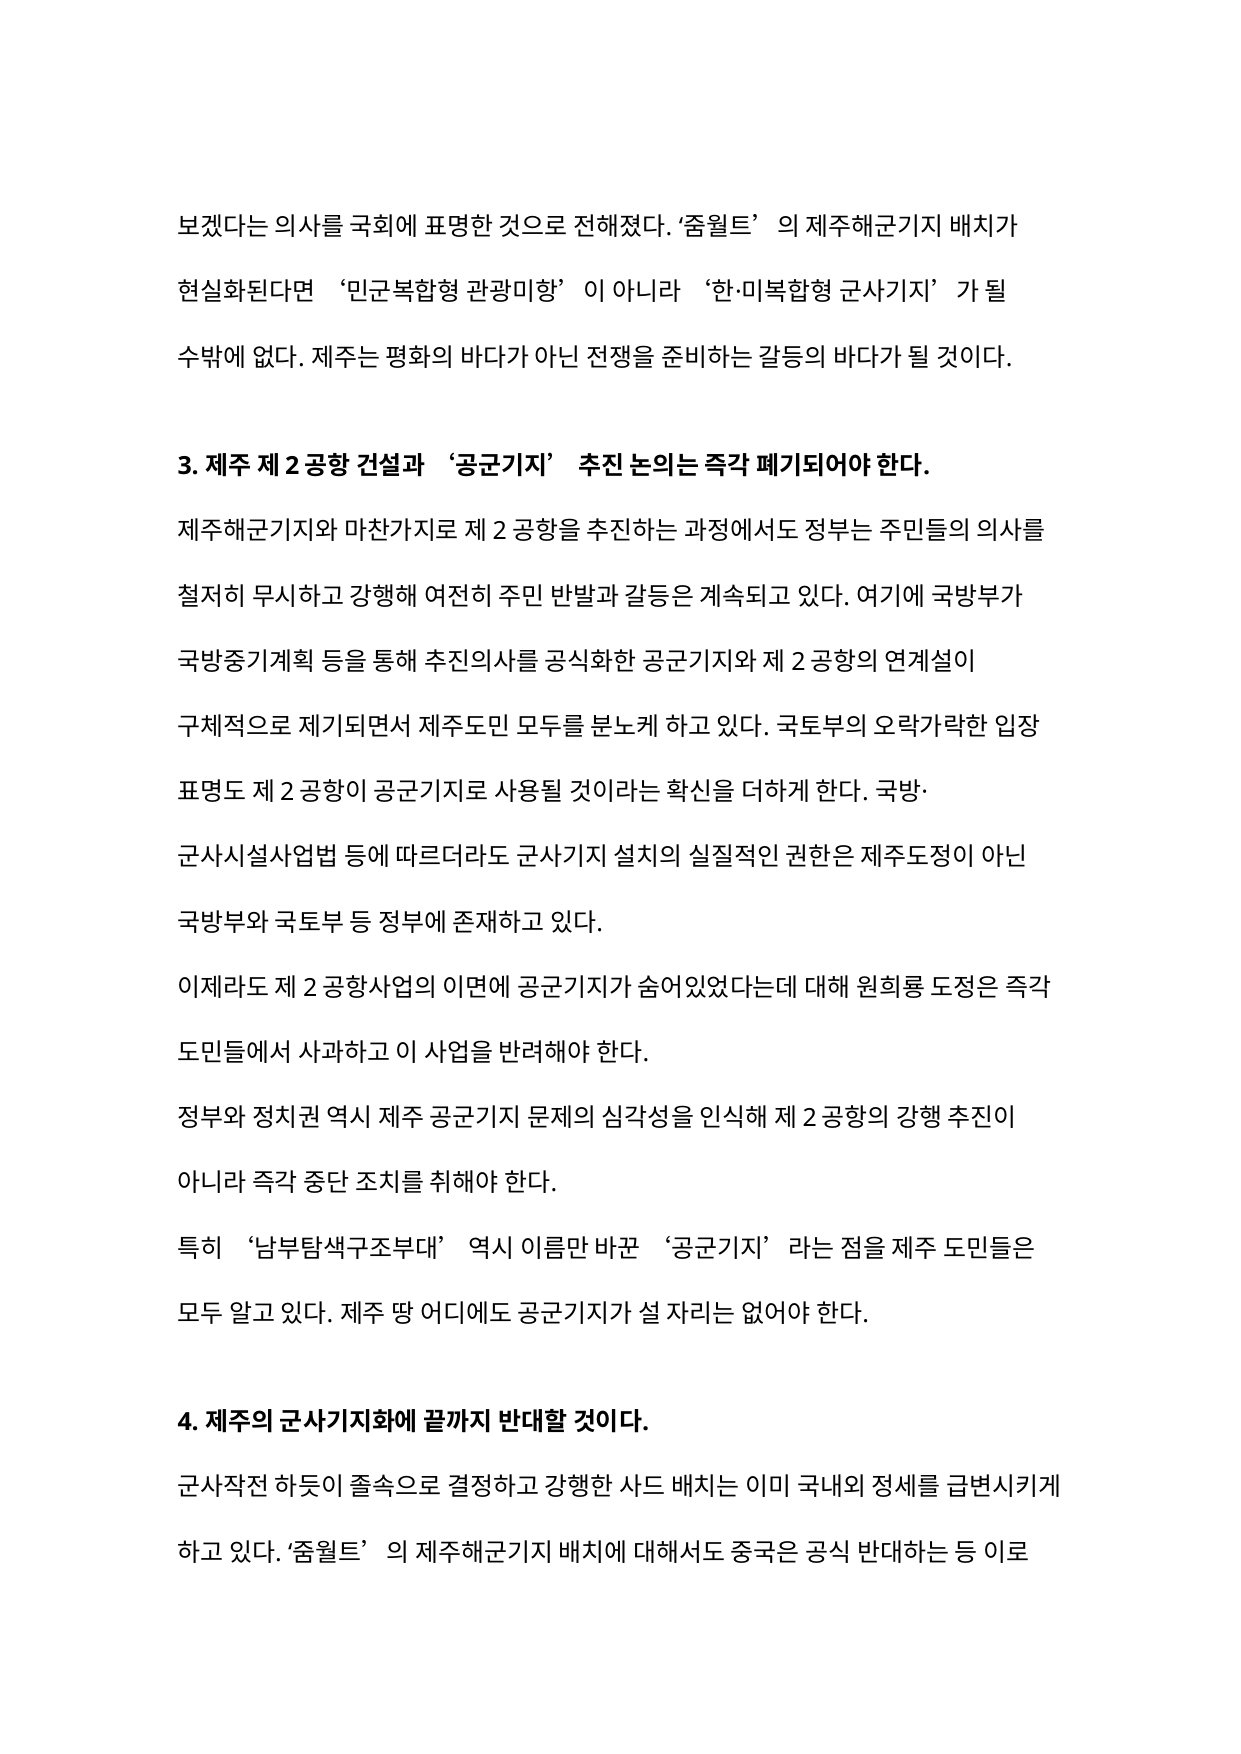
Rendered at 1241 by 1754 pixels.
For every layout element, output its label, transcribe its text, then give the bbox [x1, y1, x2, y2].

text 이제라도 제2공항사업의 이면에 공군기지가 숨어있었다는데 대해 원희룡 도정은 즉각 도민들에서 사과하고 이 사업을 반려해야 한다. [177, 967, 1063, 1069]
text 군사작전 하듯이 졸속으로 결정하고 강행한 사드 배치는 이미 국내외 정세를 급변시키게 하고 있다. ‘줌월트’의 제주해군기지 배치에 대해서도 중국은 공식 반대하는 등 이로 [177, 1467, 1063, 1568]
text 제주해군기지와 마찬가지로 제2공항을 추진하는 과정에서도 정부는 주민들의 의사를 철저히 무시하고 강행해 여전히 주민 반발과 갈등은 계속되고 있다. 여기에 국방부가 국방중기계획 등을 통해 추진의사를 공식화한 공군기지와 제2공항의 연계설이 구체적으로 제기되면서 제주도민 모두를 분노케 하고 있다. 국토부의 오락가락한 입장 표명도 제2공항이 공군기지로 사용될 것이라는 확신을 더하게 한다. 국방·군사시설사업법 등에 따르더라도 군사기지 설치의 실질적인 권한은 제주도정이 아닌 국방부와 국토부 등 정부에 존재하고 있다. [177, 511, 1063, 938]
text 보겠다는 의사를 국회에 표명한 것으로 전해졌다. ‘줌월트’의 제주해군기지 배치가 현실화된다면 ‘민군복합형 관광미항’이 아니라 ‘한·미복합형 군사기지’가 될 수밖에 없다. 제주는 평화의 바다가 아닌 전쟁을 준비하는 갈등의 바다가 될 것이다. [177, 207, 1063, 373]
text 정부와 정치권 역시 제주 공군기지 문제의 심각성을 인식해 제2공항의 강행 추진이 아니라 즉각 중단 조치를 취해야 한다. [177, 1098, 1063, 1199]
text 특히 ‘남부탐색구조부대’ 역시 이름만 바꾼 ‘공군기지’라는 점을 제주 도민들은 모두 알고 있다. 제주 땅 어디에도 공군기지가 설 자리는 없어야 한다. [177, 1228, 1063, 1329]
text 3. 제주 제2공항 건설과 ‘공군기지’ 추진 논의는 즉각 폐기되어야 한다. [177, 446, 1063, 482]
text 4. 제주의 군사기지화에 끝까지 반대할 것이다. [177, 1402, 1063, 1438]
